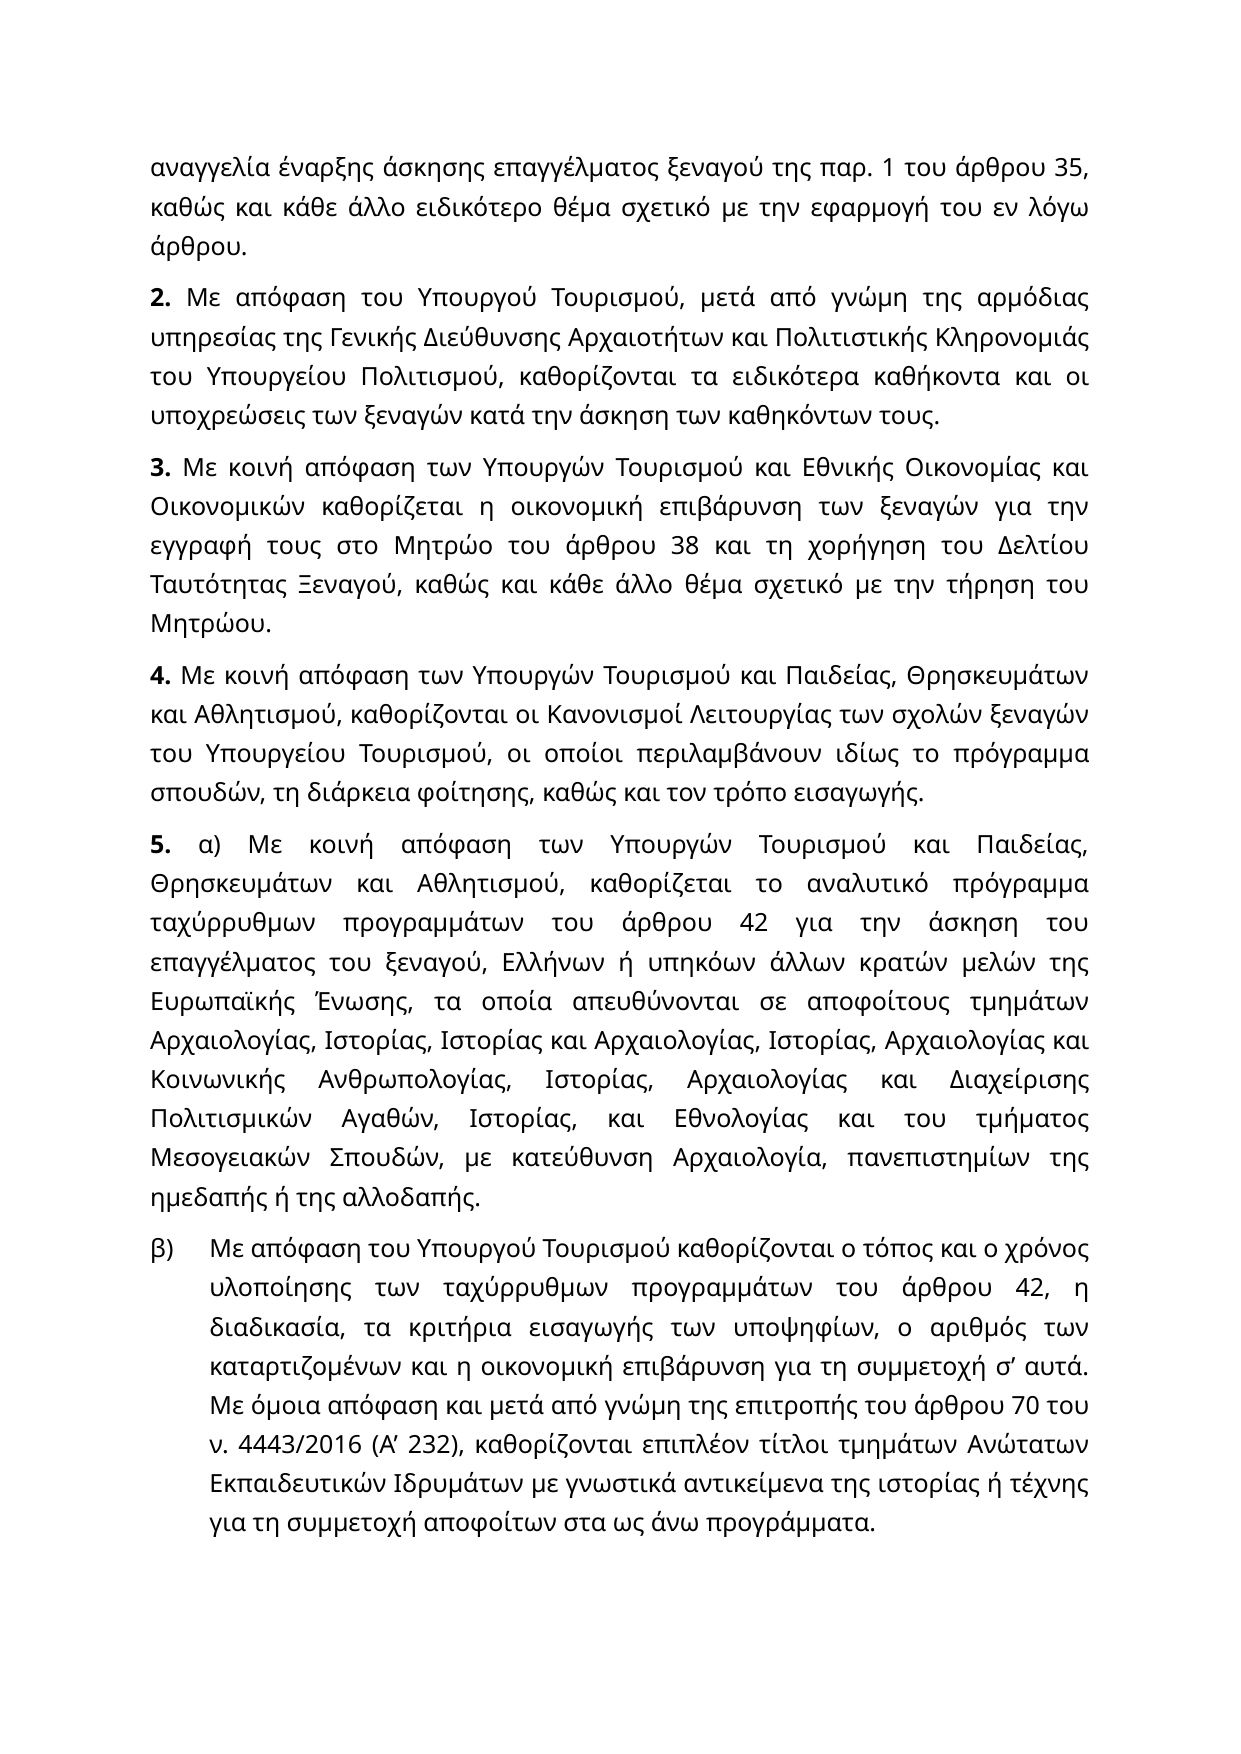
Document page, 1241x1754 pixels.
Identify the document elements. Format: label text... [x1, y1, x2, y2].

text 5. α) Με κοινή απόφαση των Υπουργών Τουρισμού και Παιδείας, Θρησκευμάτων και Αθλητισμού, καθορίζεται το αναλυτικό πρόγραμμα ταχύρρυθμων προγραμμάτων του άρθρου 42 για την άσκηση του επαγγέλματος του ξεναγού, Ελλήνων ή υπηκόων άλλων κρατών μελών της Ευρωπαϊκής Ένωσης, τα οποία απευθύνονται σε αποφοίτους τμημάτων Αρχαιολογίας, Ιστορίας, Ιστορίας και Αρχαιολογίας, Ιστορίας, Αρχαιολογίας και Κοινωνικής Ανθρωπολογίας, Ιστορίας, Αρχαιολογίας και Διαχείρισης Πολιτισμικών Αγαθών, Ιστορίας, και Εθνολογίας και του τμήματος Μεσογειακών Σπουδών, με κατεύθυνση Αρχαιολογία, πανεπιστημίων της ημεδαπής ή της αλλοδαπής. [150, 827, 1090, 1213]
text 3. Με κοινή απόφαση των Υπουργών Τουρισμού και Εθνικής Οικονομίας και Οικονομικών καθορίζεται η οικονομική επιβάρυνση των ξεναγών για την εγγραφή τους στο Μητρώο του άρθρου 38 και τη χορήγηση του Δελτίου Ταυτότητας Ξεναγού, καθώς και κάθε άλλο θέμα σχετικό με την τήρηση του Μητρώου. [150, 449, 1090, 640]
text αναγγελία έναρξης άσκησης επαγγέλματος ξεναγού της παρ. 1 του άρθρου 35, καθώς και κάθε άλλο ειδικότερο θέμα σχετικό με την εφαρμογή του εν λόγω άρθρου. [150, 150, 1090, 262]
text 2. Με απόφαση του Υπουργού Τουρισμού, μετά από γνώμη της αρμόδιας υπηρεσίας της Γενικής Διεύθυνσης Αρχαιοτήτων και Πολιτιστικής Κληρονομιάς του Υπουργείου Πολιτισμού, καθορίζονται τα ειδικότερα καθήκοντα και οι υποχρεώσεις των ξεναγών κατά την άσκηση των καθηκόντων τους. [150, 280, 1090, 432]
text 4. Με κοινή απόφαση των Υπουργών Τουρισμού και Παιδείας, Θρησκευμάτων και Αθλητισμού, καθορίζονται οι Κανονισμοί Λειτουργίας των σχολών ξεναγών του Υπουργείου Τουρισμού, οι οποίοι περιλαμβάνουν ιδίως το πρόγραμμα σπουδών, τη διάρκεια φοίτησης, καθώς και τον τρόπο εισαγωγής. [150, 657, 1090, 809]
list β) Με απόφαση του Υπουργού Τουρισμού καθορίζονται ο τόπος και ο χρόνος υλοποίησης των ταχύρρυθμων προγραμμάτων του άρθρου 42, η διαδικασία, τα κριτήρια εισαγωγής των υποψηφίων, ο αριθμός των καταρτιζομένων και η οικονομική επιβάρυνση για τη συμμετοχή σ’ αυτά. Με όμοια απόφαση και μετά από γνώμη της επιτροπής του άρθρου 70 του ν. 4443/2016 (Α’ 232), καθορίζονται επιπλέον τίτλοι τμημάτων Ανώτατων Εκπαιδευτικών Ιδρυμάτων με γνωστικά αντικείμενα της ιστορίας ή τέχνης για τη συμμετοχή αποφοίτων στα ως άνω προγράμματα. [150, 1231, 1090, 1539]
